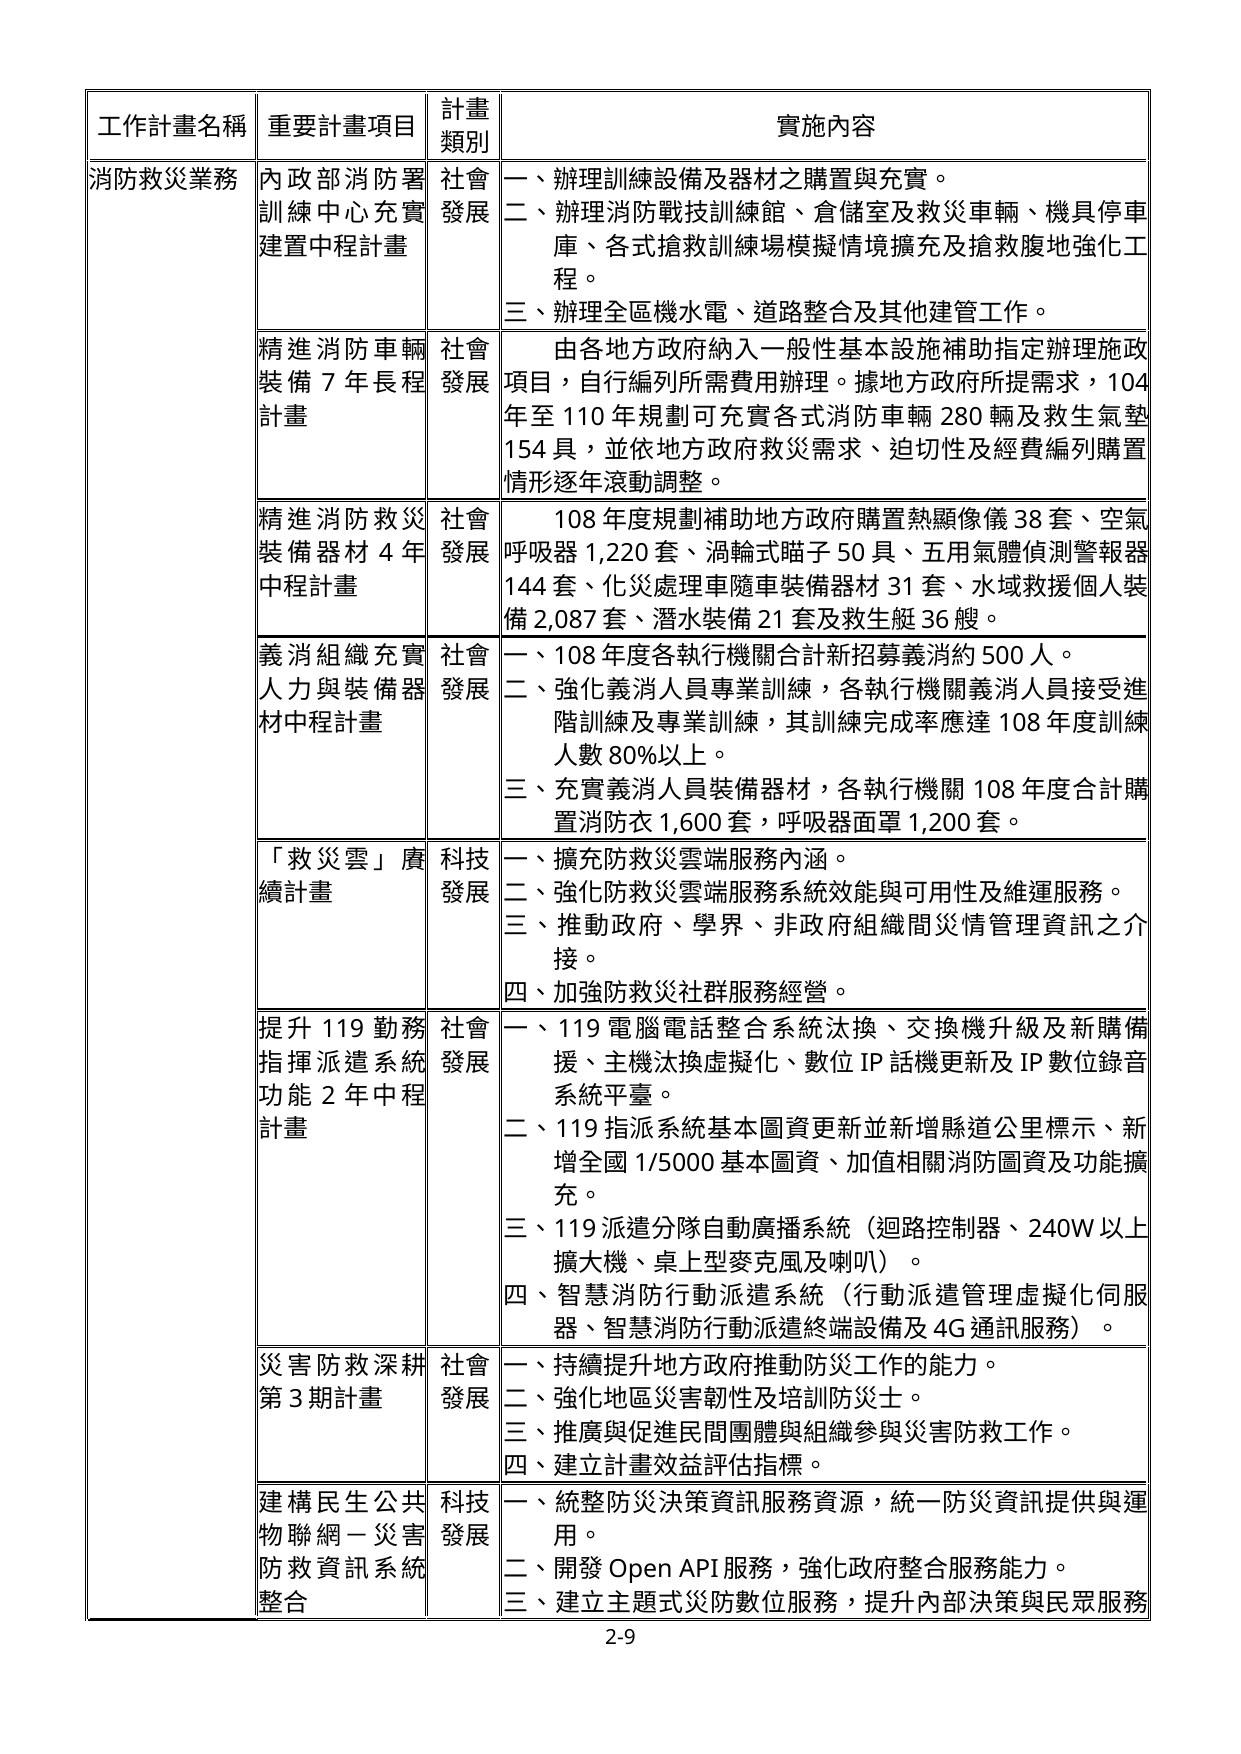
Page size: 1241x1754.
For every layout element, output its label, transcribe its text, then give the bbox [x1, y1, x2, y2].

table_cell 一、統整防災決策資訊服務資源，統一防災資訊提供與運用。 二、開發Open API服務，強化政府整合服務能力。 三、建立主題式災防數位服務，提升內部決策與民眾服務 [501, 1481, 1148, 1618]
table_cell 精進消防救災裝備器材4年中程計畫 [258, 502, 425, 635]
table_header 重要計畫項目 [256, 92, 427, 158]
table_header 實施內容 [501, 92, 1148, 158]
table_cell 一、擴充防救災雲端服務內涵。 二、強化防救災雲端服務系統效能與可用性及維運服務。 三、推動政府、學界、非政府組織間災情管理資訊之介接。 四、加強防救災社群服務經營。 [502, 838, 1148, 1008]
table_cell 108年度規劃補助地方政府購置熱顯像儀38套、空氣呼吸器1,220套、渦輪式瞄子50具、五用氣體偵測警報器144套、化災處理車隨車裝備器材31套、水域救援個人裝備2,087套、潛水裝備21套及救生艇36艘。 [502, 498, 1148, 635]
table_cell 災害防救深耕第3期計畫 [258, 1348, 425, 1481]
table_cell 建構民生公共物聯網－災害防救資訊系統整合 [256, 1485, 427, 1618]
table_cell 社會發展 [428, 332, 499, 498]
table_cell 精進消防車輛裝備7年長程計畫 [258, 332, 425, 498]
table_cell 社會發展 [428, 1012, 499, 1344]
table_cell 科技發展 [427, 1485, 501, 1618]
table_cell 內政部消防署訓練中心充實建置中程計畫 [258, 162, 425, 328]
table_cell 一、108年度各執行機關合計新招募義消約500人。 二、強化義消人員專業訓練，各執行機關義消人員接受進階訓練及專業訓練，其訓練完成率應達108年度訓練人數80%以上。 三、充實義消人員裝備器材，各執行機關108年度合計購置消防衣1,600套，呼吸器面罩1,200套。 [502, 635, 1148, 838]
table_cell 義消組織充實人力與裝備器材中程計畫 [258, 638, 425, 838]
table_cell 「救災雲」賡續計畫 [258, 842, 425, 1008]
table_cell 社會發展 [428, 162, 499, 328]
table_cell 一、持續提升地方政府推動防災工作的能力。 二、強化地區災害韌性及培訓防災士。 三、推廣與促進民間團體與組織參與災害防救工作。 四、建立計畫效益評估指標。 [502, 1345, 1148, 1481]
table_header 計畫類別 [427, 92, 501, 158]
table_cell 提升119勤務指揮派遣系統功能2年中程計畫 [258, 1012, 425, 1344]
table_cell 由各地方政府納入一般性基本設施補助指定辦理施政項目，自行編列所需費用辦理。據地方政府所提需求，104年至110年規劃可充實各式消防車輛280輛及救生氣墊154具，並依地方政府救災需求、迫切性及經費編列購置情形逐年滾動調整。 [502, 329, 1148, 498]
table_cell 社會發展 [428, 502, 499, 635]
table_cell 消防救災業務 [88, 159, 256, 1618]
table_cell 一、119電腦電話整合系統汰換、交換機升級及新購備援、主機汰換虛擬化、數位IP話機更新及IP數位錄音系統平臺。 二、119指派系統基本圖資更新並新增縣道公里標示、新增全國1/5000基本圖資、加值相關消防圖資及功能擴充。 三、119派遣分隊自動廣播系統（迴路控制器、240W以上擴大機、桌上型麥克風及喇叭）。 四、智慧消防行動派遣系統（行動派遣管理虛擬化伺服器、智慧消防行動派遣終端設備及4G通訊服務）。 [502, 1008, 1148, 1344]
table_cell 社會發展 [428, 1348, 499, 1481]
table_cell 科技發展 [428, 842, 499, 1008]
table_cell 社會發展 [428, 638, 499, 838]
table_cell 一、辦理訓練設備及器材之購置與充實。 二、辦理消防戰技訓練館、倉儲室及救災車輛、機具停車庫、各式搶救訓練場模擬情境擴充及搶救腹地強化工程。 三、辦理全區機水電、道路整合及其他建管工作。 [502, 159, 1148, 328]
table_header 工作計畫名稱 [88, 92, 256, 158]
